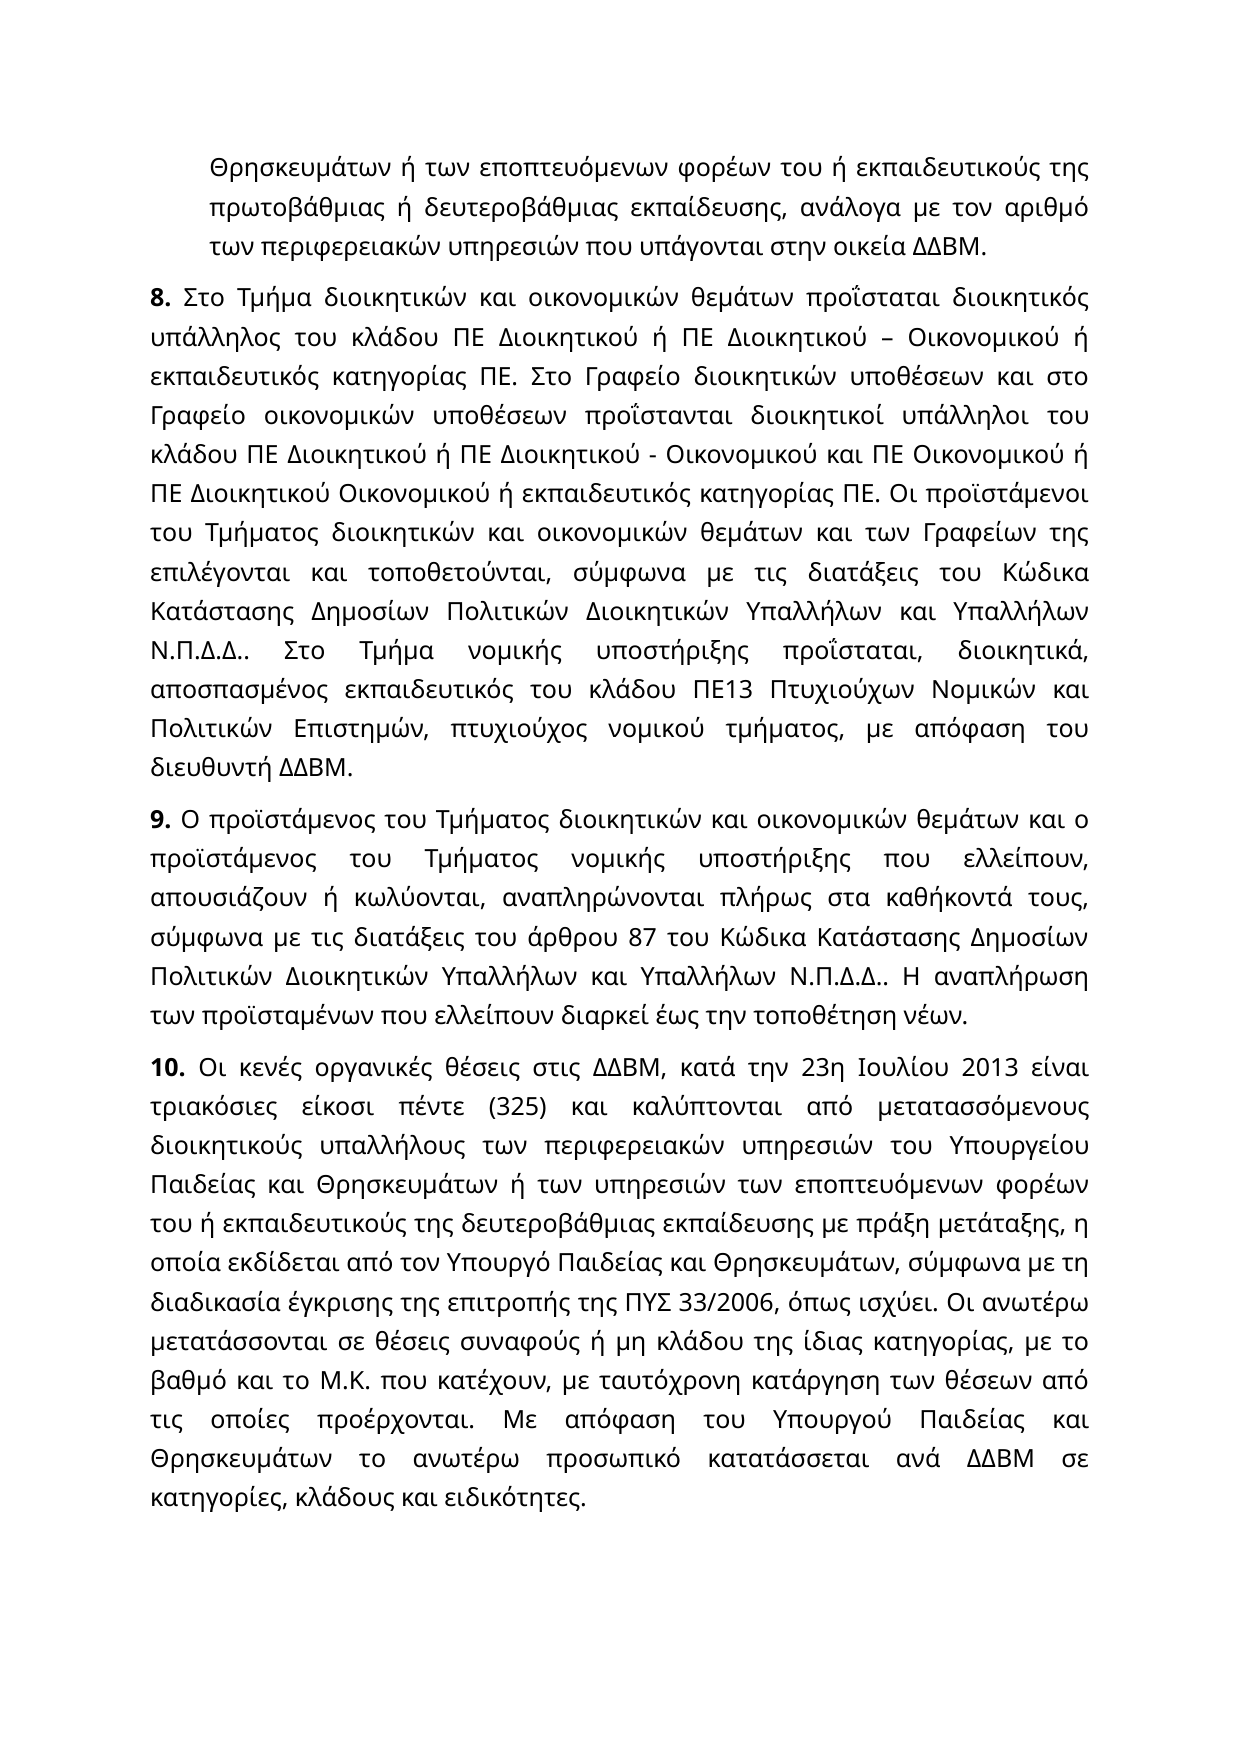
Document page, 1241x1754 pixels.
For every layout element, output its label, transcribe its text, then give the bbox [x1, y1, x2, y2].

list Θρησκευμάτων ή των εποπτευόμενων φορέων του ή εκπαιδευτικούς της πρωτοβάθμιας ή δευτεροβάθμιας εκπαίδευσης, ανάλογα με τον αριθμό των περιφερειακών υπηρεσιών που υπάγονται στην οικεία ΔΔΒΜ. [150, 150, 1090, 262]
text 9. Ο προϊστάμενος του Τμήματος διοικητικών και οικονομικών θεμάτων και ο προϊστάμενος του Τμήματος νομικής υποστήριξης που ελλείπουν, απουσιάζουν ή κωλύονται, αναπληρώνονται πλήρως στα καθήκοντά τους, σύμφωνα με τις διατάξεις του άρθρου 87 του Κώδικα Κατάστασης Δημοσίων Πολιτικών Διοικητικών Υπαλλήλων και Υπαλλήλων Ν.Π.Δ.Δ.. Η αναπλήρωση των προϊσταμένων που ελλείπουν διαρκεί έως την τοποθέτηση νέων. [150, 802, 1090, 1032]
text 8. Στο Τμήμα διοικητικών και οικονομικών θεμάτων προΐσταται διοικητικός υπάλληλος του κλάδου ΠΕ Διοικητικού ή ΠΕ Διοικητικού – Οικονομικού ή εκπαιδευτικός κατηγορίας ΠΕ. Στο Γραφείο διοικητικών υποθέσεων και στο Γραφείο οικονομικών υποθέσεων προΐστανται διοικητικοί υπάλληλοι του κλάδου ΠΕ Διοικητικού ή ΠΕ Διοικητικού - Οικονομικού και ΠΕ Οικονομικού ή ΠΕ Διοικητικού Οικονομικού ή εκπαιδευτικός κατηγορίας ΠΕ. Οι προϊστάμενοι του Τμήματος διοικητικών και οικονομικών θεμάτων και των Γραφείων της επιλέγονται και τοποθετούνται, σύμφωνα με τις διατάξεις του Κώδικα Κατάστασης Δημοσίων Πολιτικών Διοικητικών Υπαλλήλων και Υπαλλήλων Ν.Π.Δ.Δ.. Στο Τμήμα νομικής υποστήριξης προΐσταται, διοικητικά, αποσπασμένος εκπαιδευτικός του κλάδου ΠΕ13 Πτυχιούχων Νομικών και Πολιτικών Επιστημών, πτυχιούχος νομικού τμήματος, με απόφαση του διευθυντή ΔΔΒΜ. [150, 280, 1090, 784]
text 10. Οι κενές οργανικές θέσεις στις ΔΔΒΜ, κατά την 23η Ιουλίου 2013 είναι τριακόσιες είκοσι πέντε (325) και καλύπτονται από μετατασσόμενους διοικητικούς υπαλλήλους των περιφερειακών υπηρεσιών του Υπουργείου Παιδείας και Θρησκευμάτων ή των υπηρεσιών των εποπτευόμενων φορέων του ή εκπαιδευτικούς της δευτεροβάθμιας εκπαίδευσης με πράξη μετάταξης, η οποία εκδίδεται από τον Υπουργό Παιδείας και Θρησκευμάτων, σύμφωνα με τη διαδικασία έγκρισης της επιτροπής της ΠΥΣ 33/2006, όπως ισχύει. Οι ανωτέρω μετατάσσονται σε θέσεις συναφούς ή μη κλάδου της ίδιας κατηγορίας, με το βαθμό και το Μ.Κ. που κατέχουν, με ταυτόχρονη κατάργηση των θέσεων από τις οποίες προέρχονται. Με απόφαση του Υπουργού Παιδείας και Θρησκευμάτων το ανωτέρω προσωπικό κατατάσσεται ανά ΔΔΒΜ σε κατηγορίες, κλάδους και ειδικότητες. [150, 1049, 1090, 1514]
